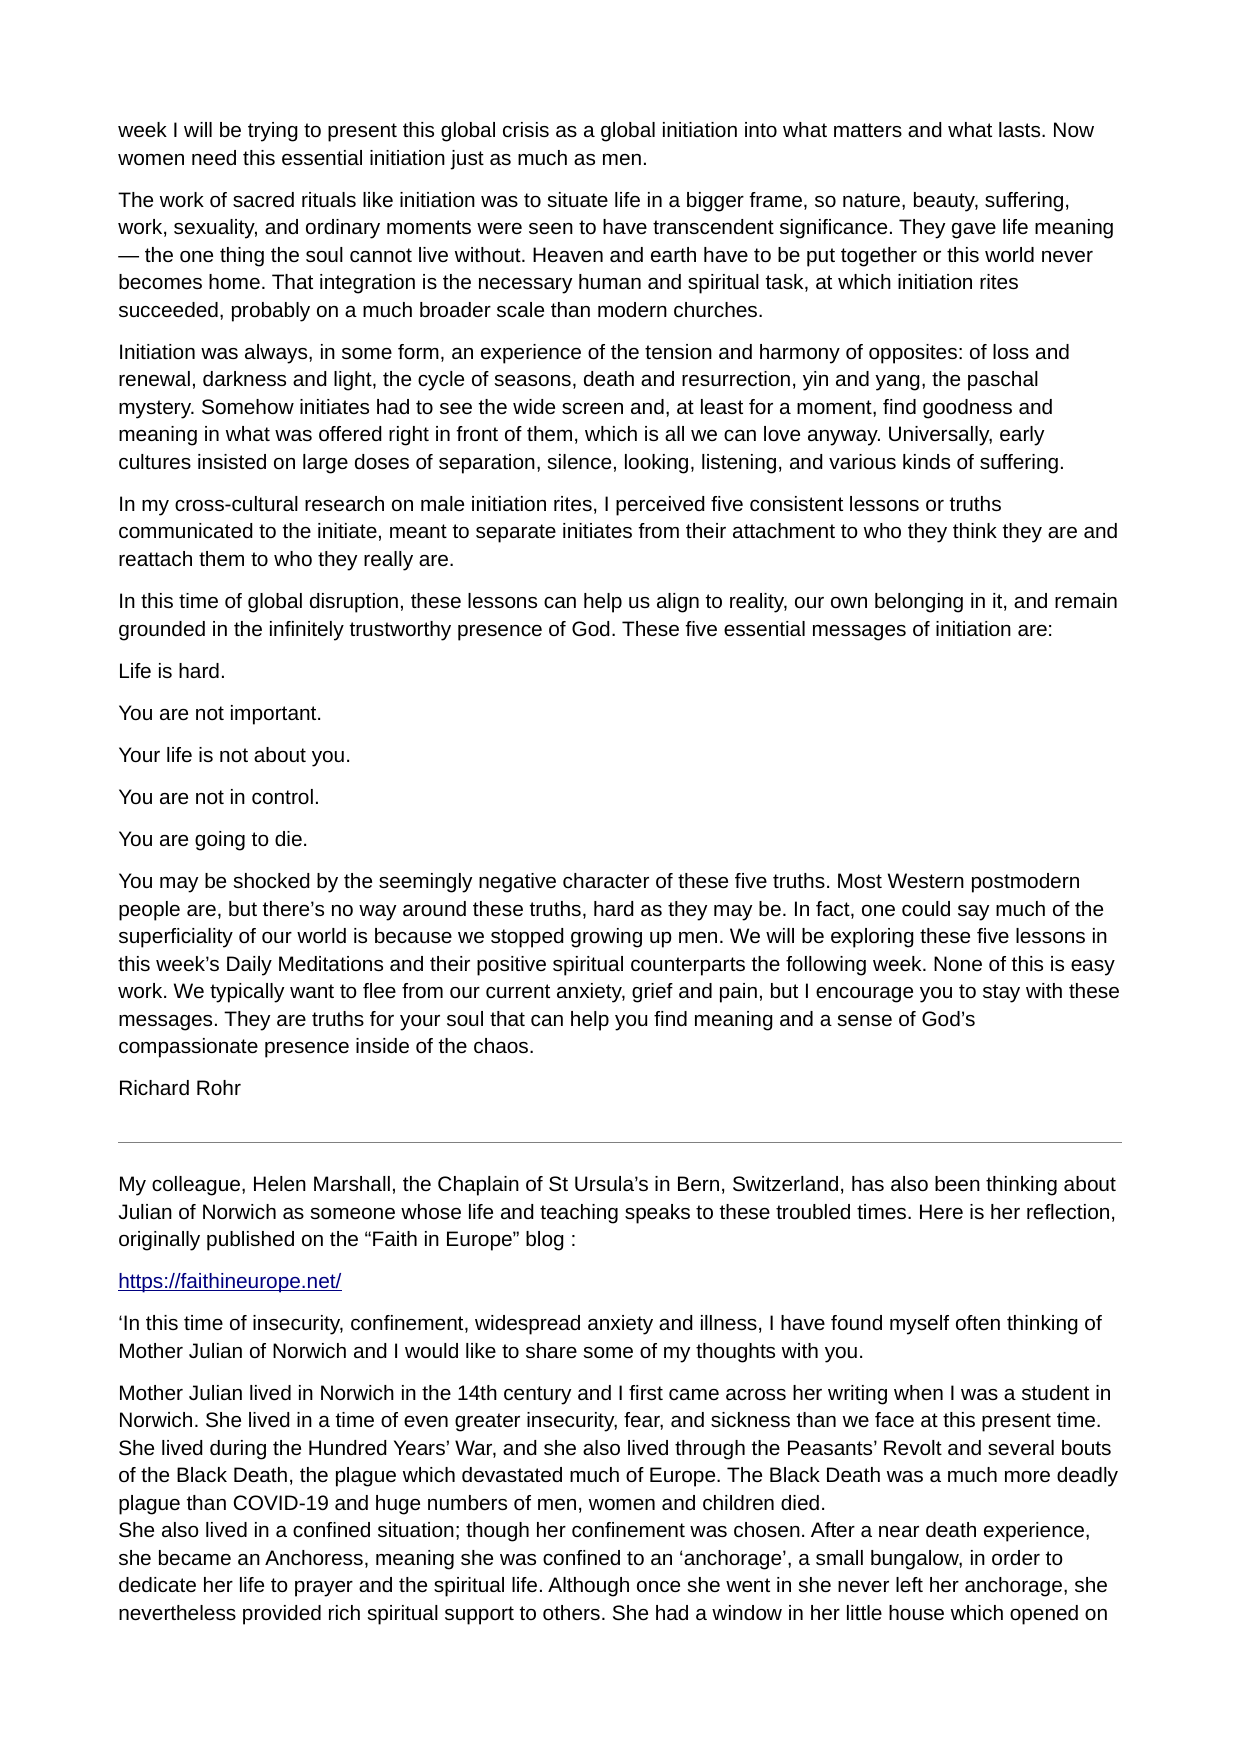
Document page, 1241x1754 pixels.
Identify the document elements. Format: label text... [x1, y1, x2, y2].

text Mother Julian lived in Norwich in the 14th century and I first came across her writing when I was a student in Norwich. She lived in a time of even greater insecurity, fear, and sickness than we face at this present time. She lived during the Hundred Years’ War, and she also lived through the Peasants’ Revolt and several bouts of the Black Death, the plague which devastated much of Europe. The Black Death was a much more deadly plague than COVID-19 and huge numbers of men, women and children died. She also lived in a confined situation; though her confinement was chosen. After a near death experience, she became an Anchoress, meaning she was confined to an ‘anchorage’, a small bungalow, in order to dedicate her life to prayer and the spiritual life. Although once she went in she never left her anchorage, she nevertheless provided rich spiritual support to others. She had a window in her little house which opened on [118, 1381, 1122, 1625]
text https://faithineurope.net/ [118, 1269, 1122, 1293]
text Richard Rohr [118, 1076, 1122, 1100]
text Life is hard. [118, 658, 1122, 682]
text My colleague, Helen Marshall, the Chaplain of St Ursula’s in Bern, Switzerland, has also been thinking about Julian of Norwich as someone whose life and teaching speaks to these troubled times. Here is her reflection, originally published on the “Faith in Europe” blog : [118, 1172, 1122, 1251]
text You may be shocked by the seemingly negative character of these five truths. Most Western postmodern people are, but there’s no way around these truths, hard as they may be. In fact, one could say much of the superficiality of our world is because we stopped growing up men. We will be exploring these five lessons in this week’s Daily Meditations and their positive spiritual counterparts the following week. None of this is easy work. We typically want to flee from our current anxiety, grief and pain, but I encourage you to stay with these messages. They are truths for your soul that can help you find meaning and a sense of God’s compassionate presence inside of the chaos. [118, 869, 1122, 1058]
text week I will be trying to present this global crisis as a global initiation into what matters and what lasts. Now women need this essential initiation just as much as men. [118, 118, 1122, 169]
text In my cross-cultural research on male initiation rites, I perceived five consistent lessons or truths communicated to the initiate, meant to separate initiates from their attachment to who they think they are and reattach them to who they really are. [118, 492, 1122, 571]
text You are not important. [118, 701, 1122, 724]
text Your life is not about you. [118, 743, 1122, 767]
text Initiation was always, in some form, an experience of the tension and harmony of opposites: of loss and renewal, darkness and light, the cycle of seasons, death and resurrection, yin and yang, the paschal mystery. Somehow initiates had to see the wide screen and, at least for a moment, find goodness and meaning in what was offered right in front of them, which is all we can love anyway. Universally, early cultures insisted on large doses of separation, silence, looking, listening, and various kinds of suffering. [118, 340, 1122, 474]
text ‘In this time of insecurity, confinement, widespread anxiety and illness, I have found myself often thinking of Mother Julian of Norwich and I would like to share some of my thoughts with you. [118, 1311, 1122, 1363]
text In this time of global disruption, these lessons can help us align to reality, our own belonging in it, and remain grounded in the infinitely trustworthy presence of God. These five essential messages of initiation are: [118, 589, 1122, 640]
text You are not in control. [118, 785, 1122, 809]
text You are going to die. [118, 827, 1122, 851]
text The work of sacred rituals like initiation was to situate life in a bigger frame, so nature, beauty, suffering, work, sexuality, and ordinary moments were seen to have transcendent significance. They gave life meaning— the one thing the soul cannot live without. Heaven and earth have to be put together or this world never becomes home. That integration is the necessary human and spiritual task, at which initiation rites succeeded, probably on a much broader scale than modern churches. [118, 188, 1122, 322]
